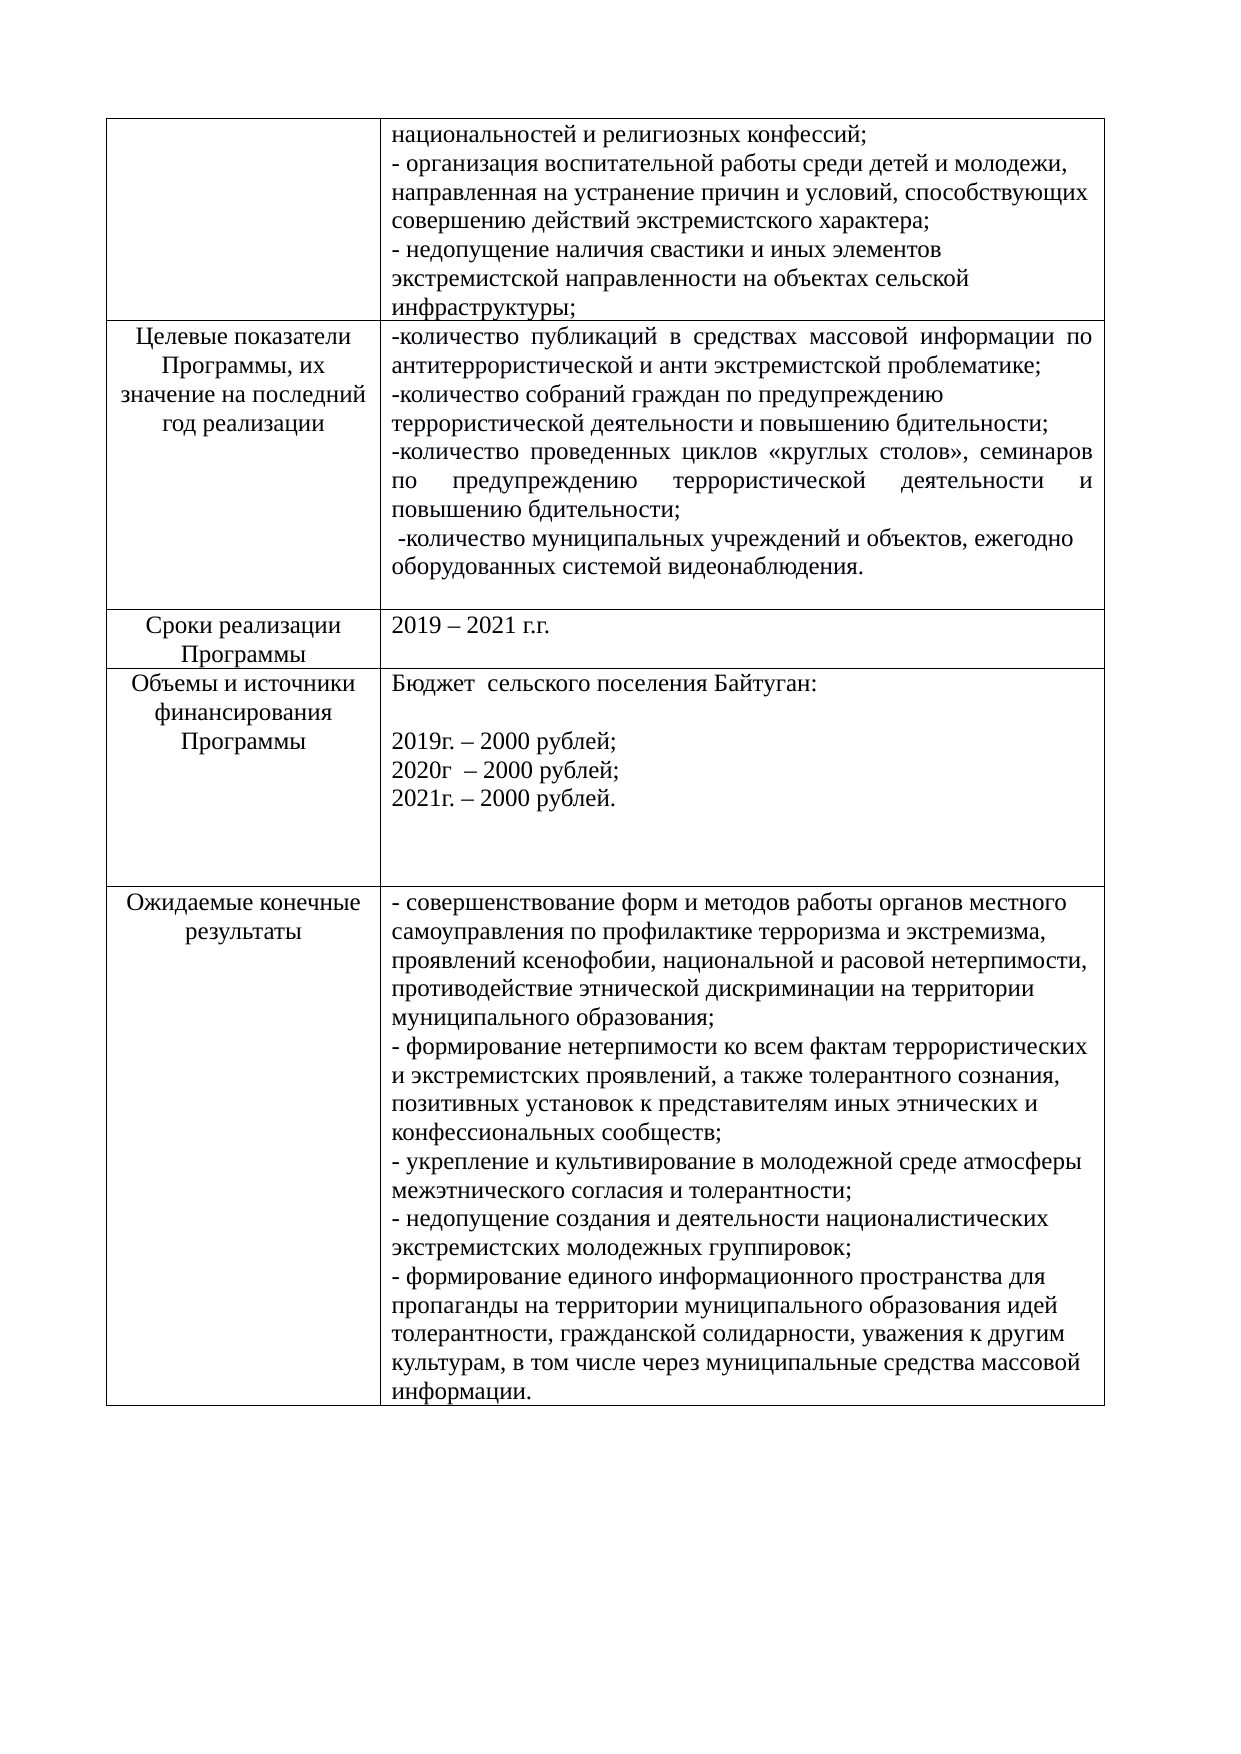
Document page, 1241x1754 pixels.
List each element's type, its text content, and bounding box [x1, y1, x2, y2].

table_cell -количество публикаций в средствах массовой информации по антитеррористической и анти экстремистской проблематике; -количество собраний граждан по предупреждению террористической деятельности и повышению бдительности; -количество проведенных циклов «круглых столов», семинаров по предупреждению террористической деятельности и повышению бдительности; -количество муниципальных учреждений и объектов, ежегодно оборудованных системой видеонаблюдения. [381, 321, 1104, 609]
table_cell Целевые показатели Программы, их значение на последний год реализации [107, 321, 380, 609]
table_cell Объемы и источники финансирования Программы [107, 669, 380, 886]
table_cell Сроки реализации Программы [107, 610, 380, 667]
table_cell [107, 119, 380, 320]
table_cell 2019 – 2021 г.г. [381, 610, 1104, 667]
table_cell Бюджет сельского поселения Байтуган: 2019г. – 2000 рублей; 2020г – 2000 рублей; 2021г. – 2000 рублей. [381, 669, 1104, 886]
table_cell национальностей и религиозных конфессий; - организация воспитательной работы среди детей и молодежи, направленная на устранение причин и условий, способствующих совершению действий экстремистского характера; - недопущение наличия свастики и иных элементов экстремистской направленности на объектах сельской инфраструктуры; [381, 119, 1104, 320]
table_cell - совершенствование форм и методов работы органов местного самоуправления по профилактике терроризма и экстремизма, проявлений ксенофобии, национальной и расовой нетерпимости, противодействие этнической дискриминации на территории муниципального образования; - формирование нетерпимости ко всем фактам террористических и экстремистских проявлений, а также толерантного сознания, позитивных установок к представителям иных этнических и конфессиональных сообществ; - укрепление и культивирование в молодежной среде атмосферы межэтнического согласия и толерантности; - недопущение создания и деятельности националистических экстремистских молодежных группировок; - формирование единого информационного пространства для пропаганды на территории муниципального образования идей толерантности, гражданской солидарности, уважения к другим культурам, в том числе через муниципальные средства массовой информации. [381, 887, 1104, 1405]
table_cell Ожидаемые конечные результаты [107, 887, 380, 1405]
